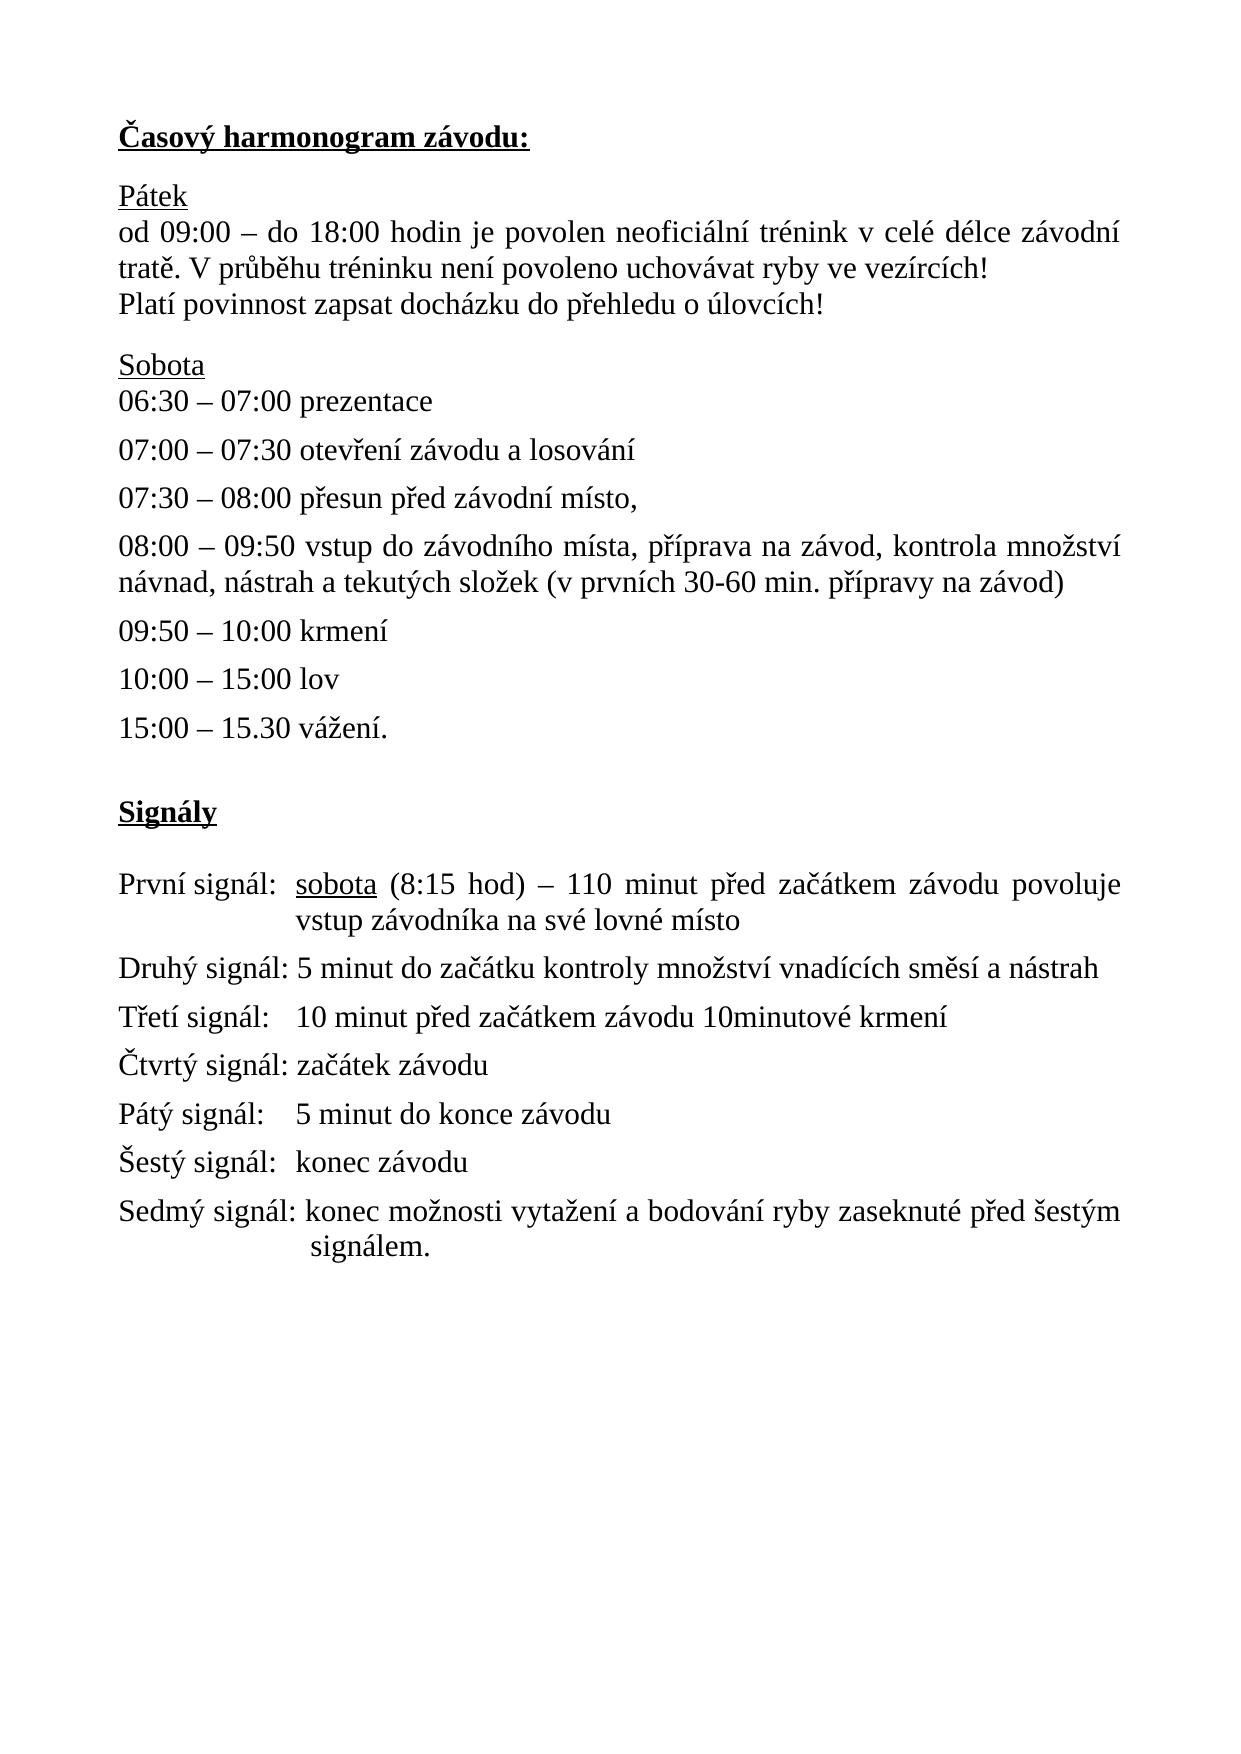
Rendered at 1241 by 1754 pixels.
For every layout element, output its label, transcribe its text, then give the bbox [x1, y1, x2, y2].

text 15:00 – 15.30 vážení. [118, 709, 1122, 745]
text 07:00 – 07:30 otevření závodu a losování [118, 431, 1122, 467]
text Pátý signál: 5 minut do konce závodu [118, 1095, 1122, 1131]
text Šestý signál: konec závodu [118, 1143, 1122, 1179]
text Sedmý signál: konec možnosti vytažení a bodování ryby zaseknuté před šestým signálem. [118, 1192, 1122, 1264]
text 10:00 – 15:00 lov [118, 661, 1122, 696]
text 06:30 – 07:00 prezentace [118, 382, 1122, 418]
text 09:50 – 10:00 krmení [118, 612, 1122, 648]
text 08:00 – 09:50 vstup do závodního místa, příprava na závod, kontrola množství návnad, nástrah a tekutých složek (v prvních 30-60 min. přípravy na závod) [118, 528, 1122, 599]
text Třetí signál: 10 minut před začátkem závodu 10minutové krmení [118, 998, 1122, 1034]
text 07:30 – 08:00 přesun před závodní místo, [118, 479, 1122, 515]
text od 09:00 – do 18:00 hodin je povolen neoficiální trénink v celé délce závodní tratě. V průběhu tréninku není povoleno uchovávat ryby ve vezírcích! [118, 214, 1122, 286]
text Signály [118, 793, 1122, 829]
text Časový harmonogram závodu: [118, 118, 1122, 154]
text Sobota [118, 346, 1122, 382]
text Druhý signál: 5 minut do začátku kontroly množství vnadících směsí a nástrah [118, 949, 1122, 986]
text První signál: sobota (8:15 hod) – 110 minut před začátkem závodu povoluje vstup závodníka na své lovné místo [118, 865, 1122, 937]
text Čtvrtý signál: začátek závodu [118, 1046, 1122, 1082]
text Pátek [118, 178, 1122, 214]
text Platí povinnost zapsat docházku do přehledu o úlovcích! [118, 286, 1122, 321]
